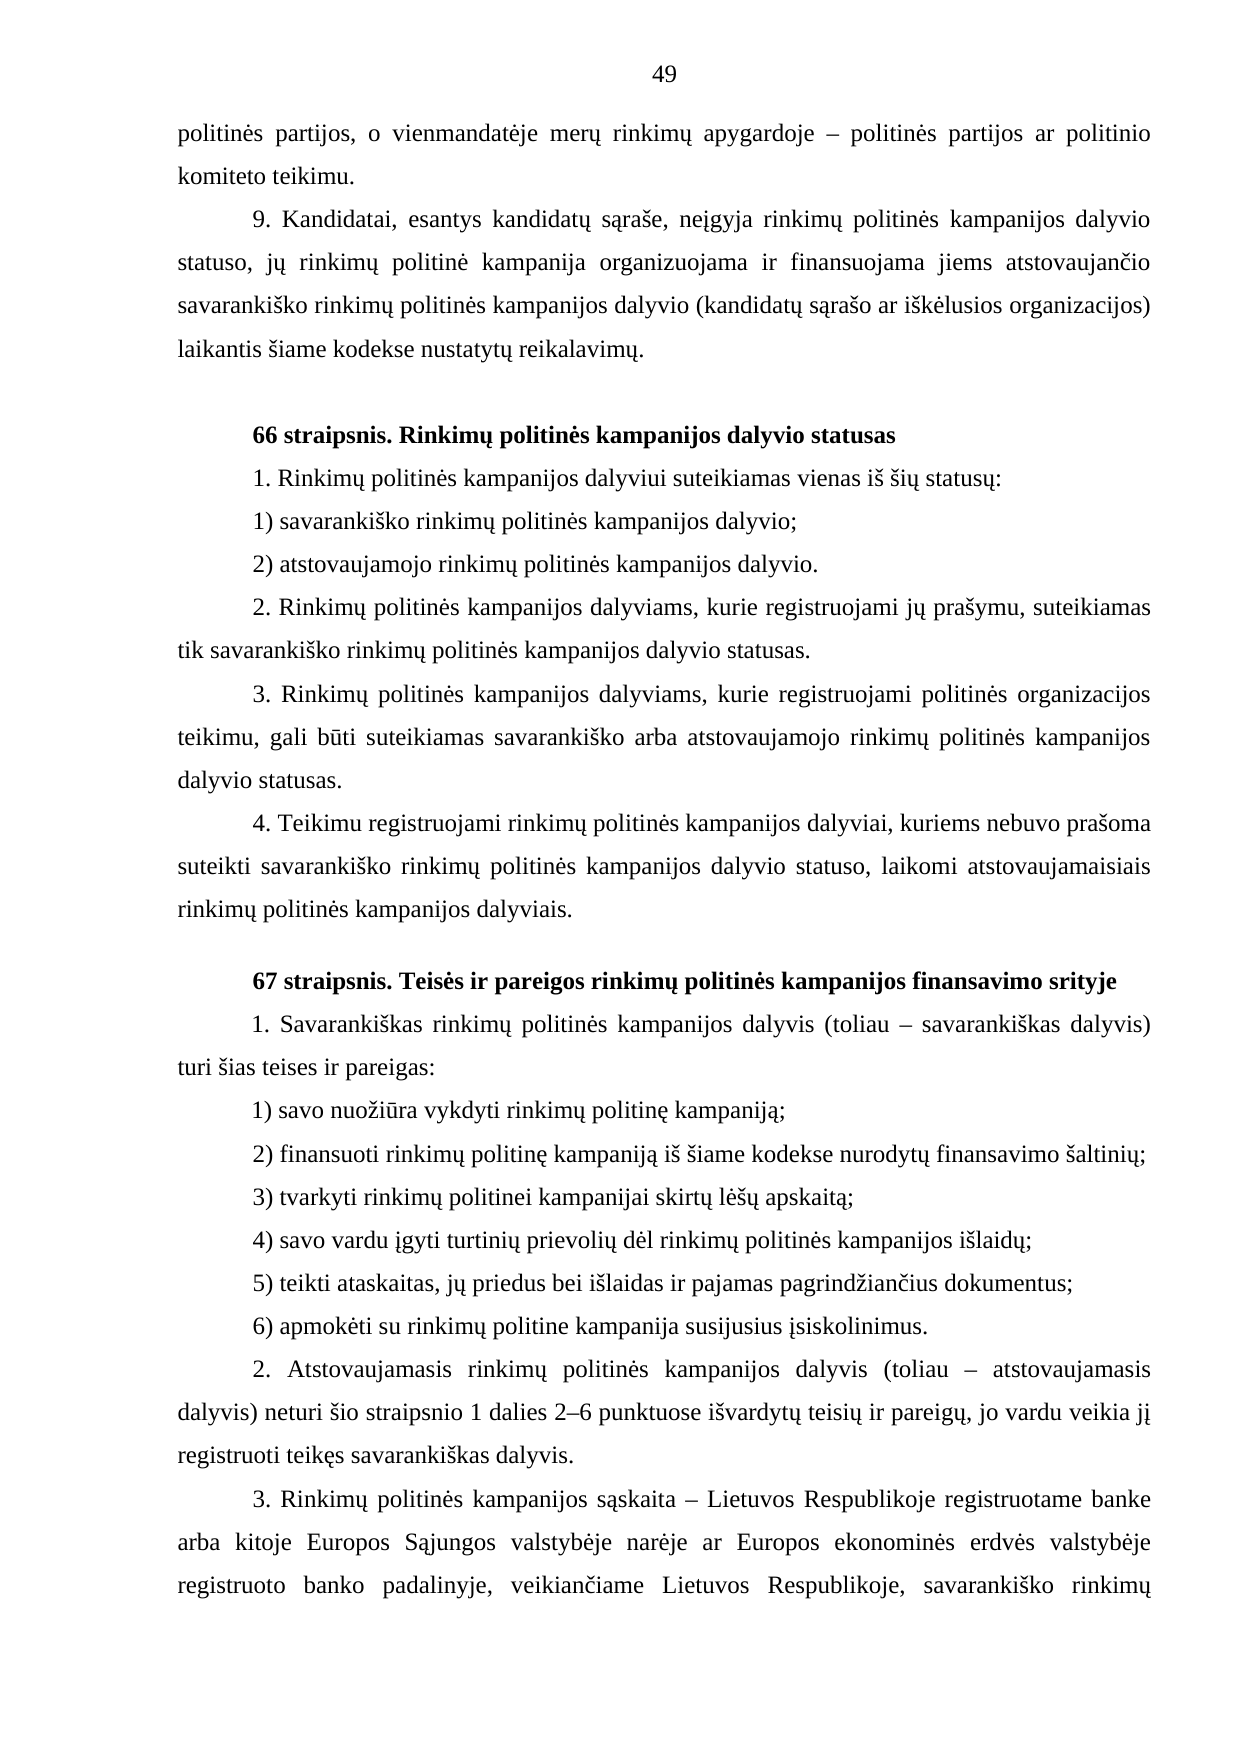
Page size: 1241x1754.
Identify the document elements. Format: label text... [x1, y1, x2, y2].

text 3) tvarkyti rinkimų politinei kampanijai skirtų lėšų apskaitą; [177, 1182, 1152, 1211]
text politinės partijos, o vienmandatėje merų rinkimų apygardoje – politinės partijos ar politinio komiteto teikimu. [177, 118, 1152, 190]
text 2) finansuoti rinkimų politinę kampaniją iš šiame kodekse nurodytų finansavimo šaltinių; [177, 1139, 1152, 1167]
text 1) savo nuožiūra vykdyti rinkimų politinę kampaniją; [177, 1096, 1152, 1124]
text 3. Rinkimų politinės kampanijos sąskaita – Lietuvos Respublikoje registruotame banke arba kitoje Europos Sąjungos valstybėje narėje ar Europos ekonominės erdvės valstybėje registruoto banko padalinyje, veikiančiame Lietuvos Respublikoje, savarankiško rinkimų [177, 1484, 1152, 1599]
text 5) teikti ataskaitas, jų priedus bei išlaidas ir pajamas pagrindžiančius dokumentus; [177, 1268, 1152, 1297]
subtitle 67 straipsnis. Teisės ir pareigos rinkimų politinės kampanijos finansavimo srityje [177, 966, 1152, 995]
subtitle 66 straipsnis. Rinkimų politinės kampanijos dalyvio statusas [177, 420, 1152, 449]
text 2) atstovaujamojo rinkimų politinės kampanijos dalyvio. [177, 549, 1152, 578]
text 1. Rinkimų politinės kampanijos dalyviui suteikiamas vienas iš šių statusų: [177, 463, 1152, 492]
text 1. Savarankiškas rinkimų politinės kampanijos dalyvis (toliau – savarankiškas dalyvis) turi šias teises ir pareigas: [177, 1009, 1152, 1081]
text 3. Rinkimų politinės kampanijos dalyviams, kurie registruojami politinės organizacijos teikimu, gali būti suteikiamas savarankiško arba atstovaujamojo rinkimų politinės kampanijos dalyvio statusas. [177, 679, 1152, 794]
text 4) savo vardu įgyti turtinių prievolių dėl rinkimų politinės kampanijos išlaidų; [177, 1225, 1152, 1254]
text 2. Rinkimų politinės kampanijos dalyviams, kurie registruojami jų prašymu, suteikiamas tik savarankiško rinkimų politinės kampanijos dalyvio statusas. [177, 592, 1152, 664]
text 9. Kandidatai, esantys kandidatų sąraše, neįgyja rinkimų politinės kampanijos dalyvio statuso, jų rinkimų politinė kampanija organizuojama ir finansuojama jiems atstovaujančio savarankiško rinkimų politinės kampanijos dalyvio (kandidatų sąrašo ar iškėlusios organizacijos) laikantis šiame kodekse nustatytų reikalavimų. [177, 204, 1152, 362]
text 4. Teikimu registruojami rinkimų politinės kampanijos dalyviai, kuriems nebuvo prašoma suteikti savarankiško rinkimų politinės kampanijos dalyvio statuso, laikomi atstovaujamaisiais rinkimų politinės kampanijos dalyviais. [177, 808, 1152, 923]
text 2. Atstovaujamasis rinkimų politinės kampanijos dalyvis (toliau – atstovaujamasis dalyvis) neturi šio straipsnio 1 dalies 2–6 punktuose išvardytų teisių ir pareigų, jo vardu veikia jį registruoti teikęs savarankiškas dalyvis. [177, 1354, 1152, 1469]
text 6) apmokėti su rinkimų politine kampanija susijusius įsiskolinimus. [177, 1311, 1152, 1340]
text 1) savarankiško rinkimų politinės kampanijos dalyvio; [177, 506, 1152, 535]
